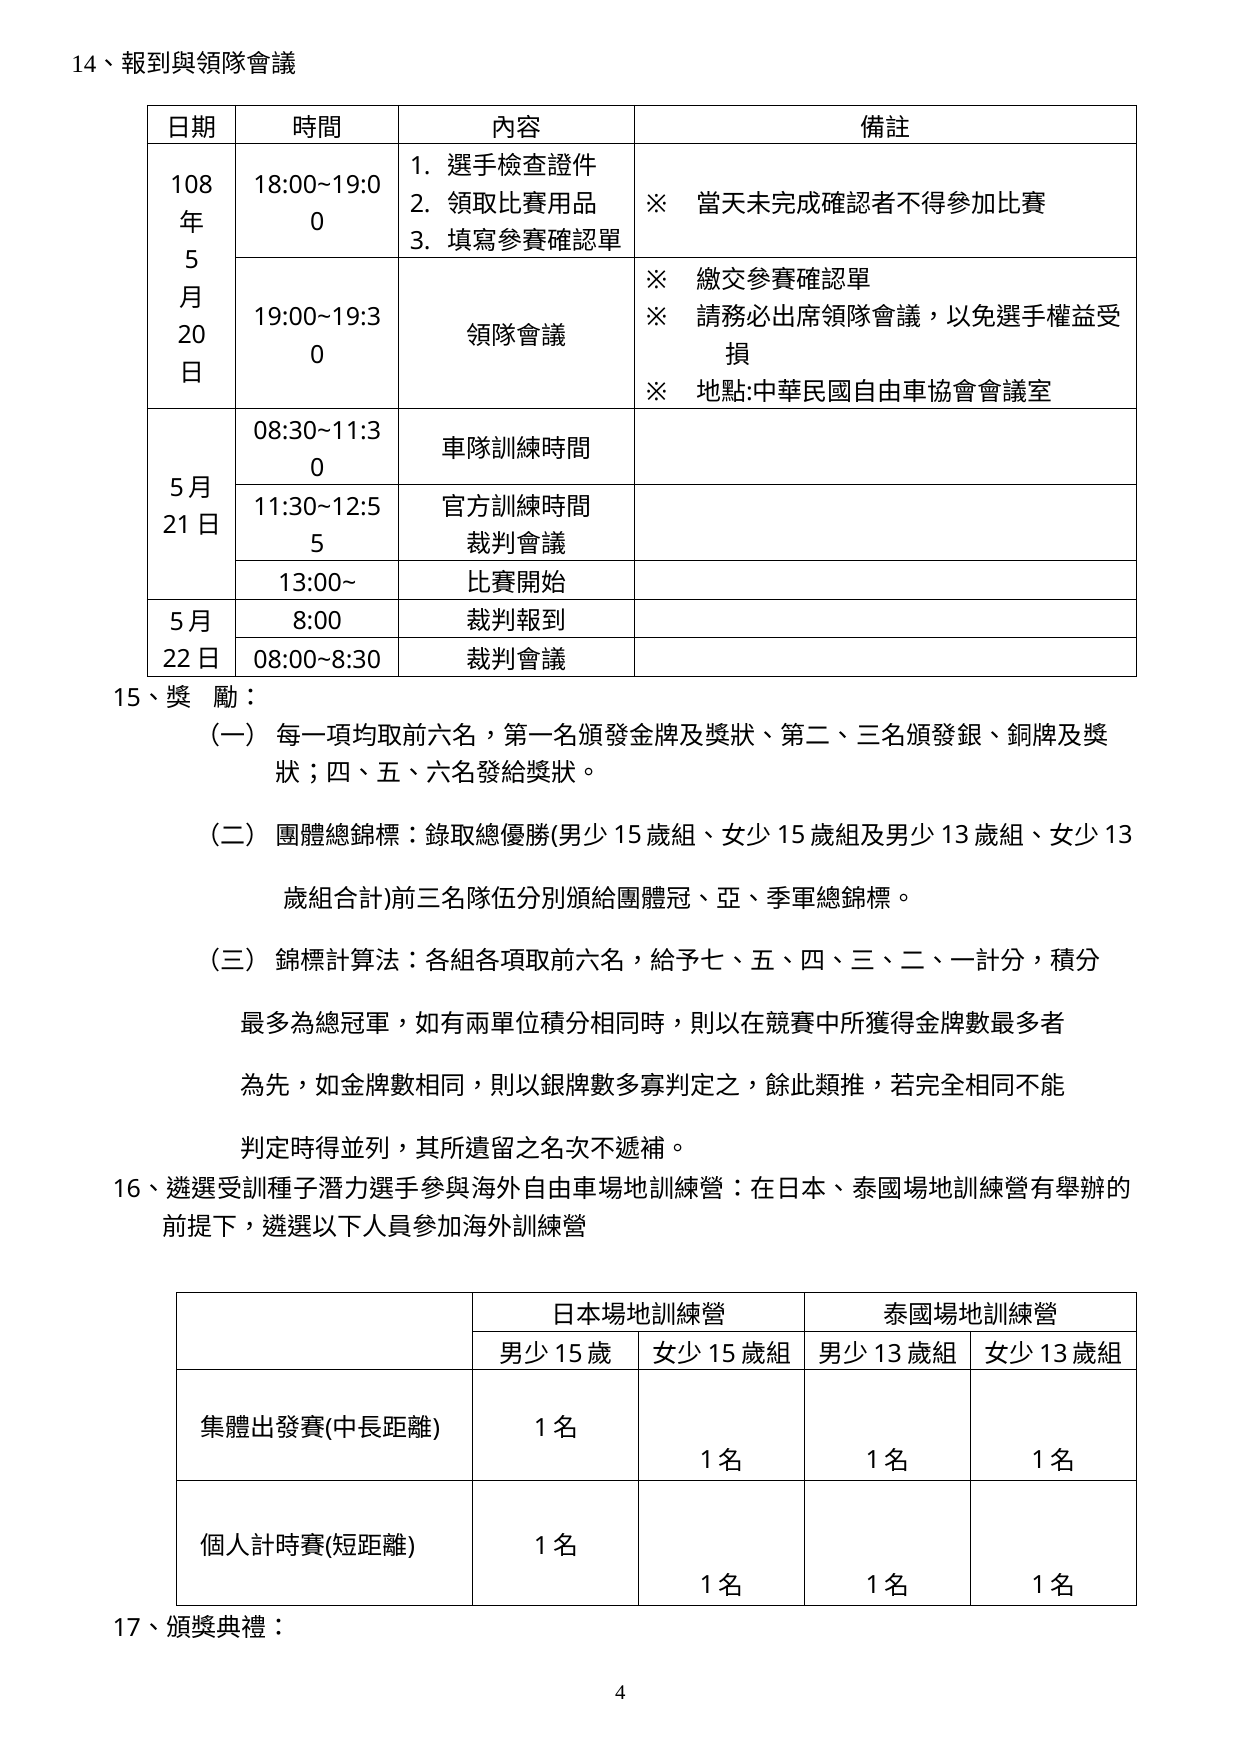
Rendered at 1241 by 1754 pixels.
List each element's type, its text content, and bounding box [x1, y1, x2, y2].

table_cell 108 年 5 月 20 日 [148, 144, 235, 408]
table_header [177, 1293, 472, 1369]
table_cell 繳交參賽確認單 請務必出席領隊會議，以免選手權益受損 地點:中華民國自由車協會會議室 [635, 258, 1136, 408]
table_cell 1名 [473, 1481, 638, 1605]
text （二） 團體總錦標：錄取總優勝(男少15歲組、女少15歲組及男少13歲組、女少13歲組合計)前三名隊伍分別頒給團體冠、亞、季軍總錦標。 [195, 792, 1134, 917]
text （一） 每一項均取前六名，第一名頒發金牌及獎狀、第二、三名頒發銀、銅牌及獎 [162, 714, 1134, 752]
table_cell 比賽開始 [399, 561, 634, 598]
text 狀；四、五、六名發給獎狀。 [106, 752, 1134, 789]
table_cell 5月21日 [148, 409, 235, 598]
table_cell 1名 [805, 1370, 970, 1480]
list 遴選受訓種子潛力選手參與海外自由車場地訓練營：在日本、泰國場地訓練營有舉辦的前提下，遴選以下人員參加海外訓練營 [112, 1167, 1134, 1242]
table_cell 男少15歲 [473, 1332, 638, 1369]
table_cell 車隊訓練時間 [399, 409, 634, 484]
table_cell [635, 485, 1136, 560]
table_header 日期 [148, 106, 235, 143]
table_cell 裁判報到 [399, 600, 634, 637]
table_cell 女少15歲組 [639, 1332, 804, 1369]
text （三） 錦標計算法：各組各項取前六名，給予七、五、四、三、二、一計分，積分 [195, 917, 1134, 980]
table_cell 個人計時賽(短距離) [177, 1481, 472, 1605]
text 判定時得並列，其所遺留之名次不遞補。 [195, 1105, 1134, 1167]
table_cell [635, 600, 1136, 637]
table_cell 官方訓練時間 裁判會議 [399, 485, 634, 560]
table_cell 1名 [971, 1481, 1136, 1605]
table_header 泰國場地訓練營 [805, 1293, 1136, 1331]
table_cell 領隊會議 [399, 258, 634, 408]
table_cell 08:00~8:30 [236, 638, 398, 676]
table_cell [635, 409, 1136, 484]
text 最多為總冠軍，如有兩單位積分相同時，則以在競賽中所獲得金牌數最多者 [195, 980, 1134, 1042]
table_header 日本場地訓練營 [473, 1293, 804, 1331]
table_cell 11:30~12:55 [236, 485, 398, 560]
table_header 內容 [399, 106, 634, 143]
table_header 時間 [236, 106, 398, 143]
table_cell 13:00~ [236, 561, 398, 598]
table_cell 1名 [639, 1481, 804, 1605]
table_cell 19:00~19:30 [236, 258, 398, 408]
table_cell 當天未完成確認者不得參加比賽 [635, 144, 1136, 257]
table_cell 18:00~19:00 [236, 144, 398, 257]
list 獎 勵： [112, 677, 1134, 714]
table_cell 5月22日 [148, 600, 235, 676]
text 為先，如金牌數相同，則以銀牌數多寡判定之，餘此類推，若完全相同不能 [195, 1042, 1134, 1105]
table_cell 女少13歲組 [971, 1332, 1136, 1369]
table_cell 1名 [473, 1370, 638, 1480]
table_cell 8:00 [236, 600, 398, 637]
table_cell 裁判會議 [399, 638, 634, 676]
list 報到與領隊會議 [71, 42, 1134, 80]
table_cell 1名 [971, 1370, 1136, 1480]
table_cell [635, 561, 1136, 598]
table_cell 1名 [639, 1370, 804, 1480]
table_cell 集體出發賽(中長距離) [177, 1370, 472, 1480]
table_cell [635, 638, 1136, 676]
table_cell 男少13歲組 [805, 1332, 970, 1369]
table_cell 1名 [805, 1481, 970, 1605]
table_header 備註 [635, 106, 1136, 143]
table_cell 08:30~11:30 [236, 409, 398, 484]
list 頒獎典禮： [112, 1606, 1134, 1643]
table_cell 選手檢查證件 領取比賽用品 填寫參賽確認單 [399, 144, 634, 257]
